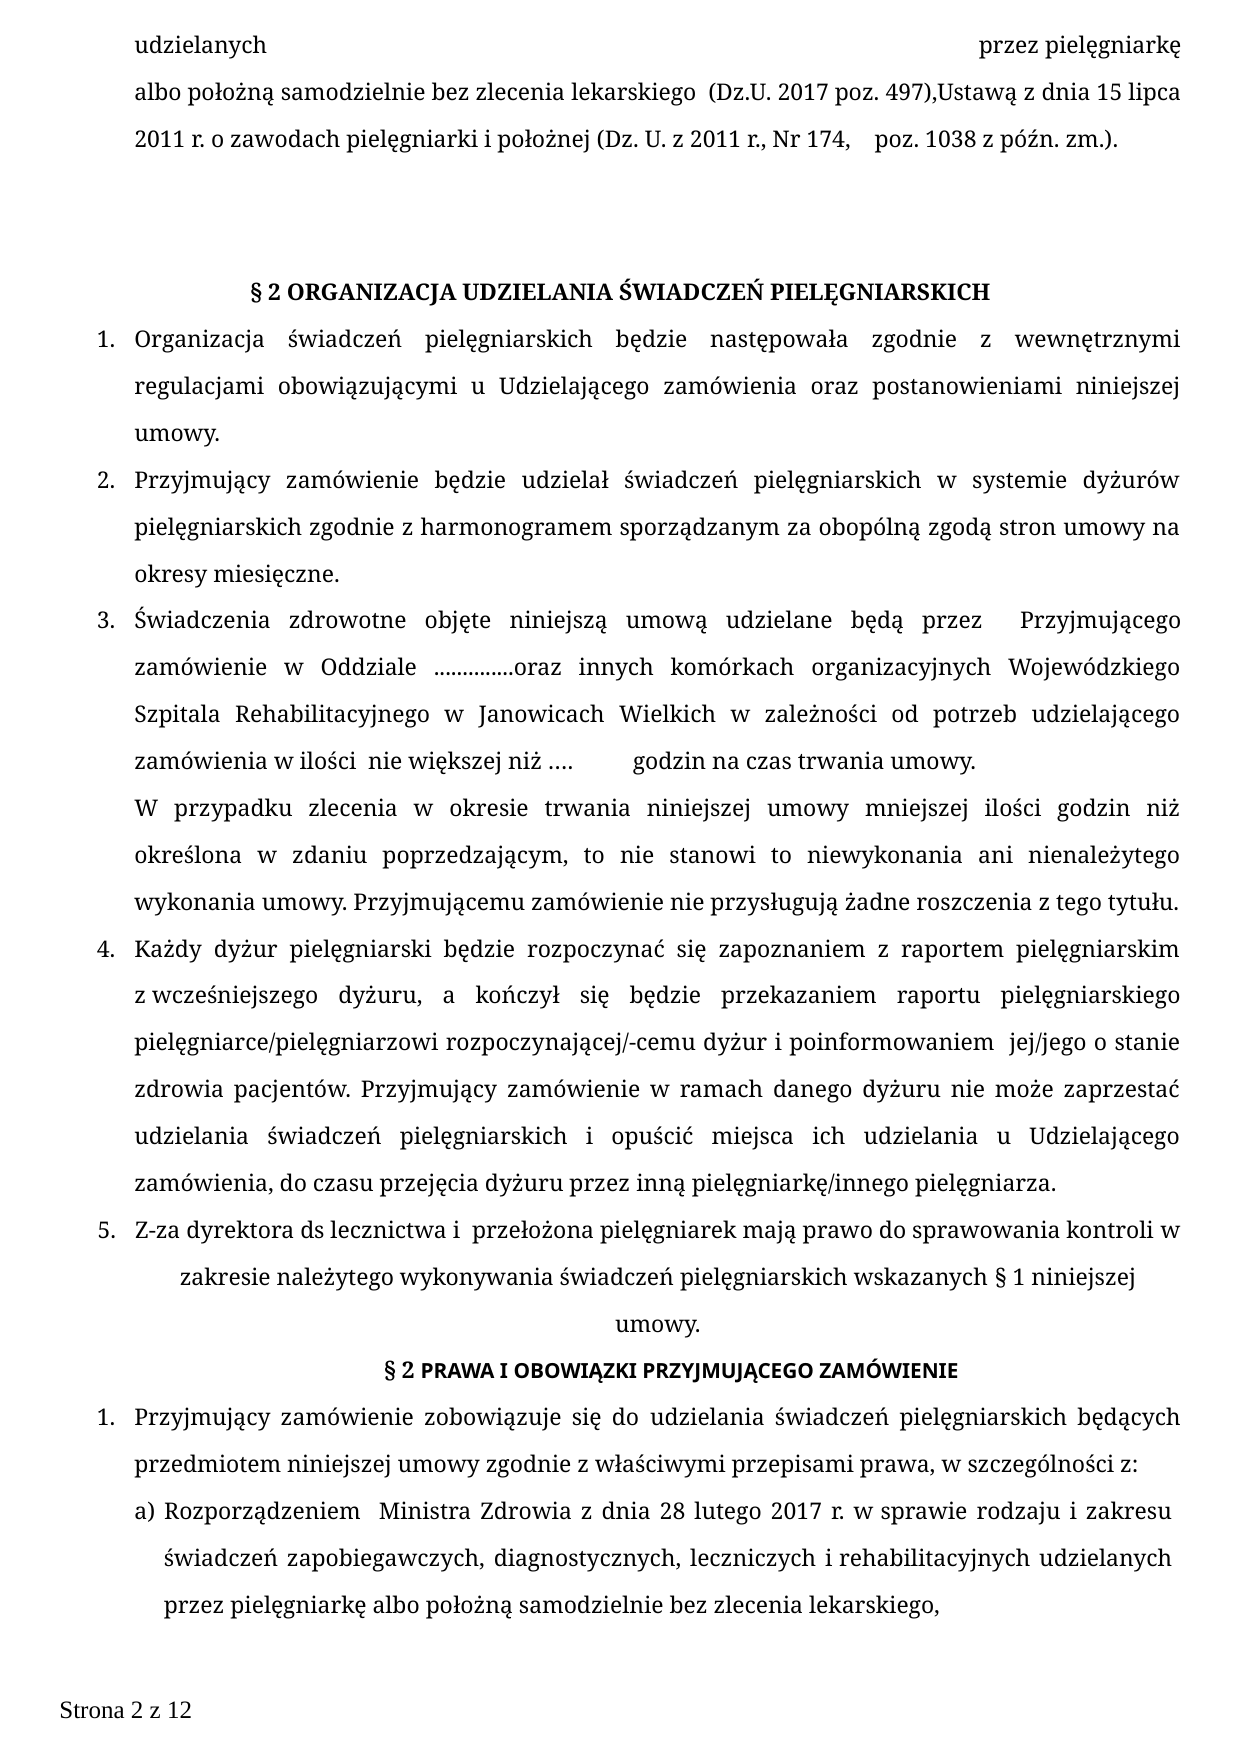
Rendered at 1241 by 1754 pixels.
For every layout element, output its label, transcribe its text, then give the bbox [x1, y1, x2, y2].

list udzielanych przez pielęgniarkę albo położną samodzielnie bez zlecenia lekarskiego (Dz.U. 2017 poz. 497),Ustawą z dnia 15 lipca 2011 r. o zawodach pielęgniarki i położnej (Dz. U. z 2011 r., Nr 174, poz. 1038 z późn. zm.). [97, 29, 1181, 154]
list Przyjmujący zamówienie będzie udzielał świadczeń pielęgniarskich w systemie dyżurów pielęgniarskich zgodnie z harmonogramem sporządzanym za obopólną zgodą stron umowy na okresy miesięczne. [97, 464, 1181, 589]
list W przypadku zlecenia w okresie trwania niniejszej umowy mniejszej ilości godzin niż określona w zdaniu poprzedzającym, to nie stanowi to niewykonania ani nienależytego wykonania umowy. Przyjmującemu zamówienie nie przysługują żadne roszczenia z tego tytułu. [97, 792, 1181, 917]
list Z-za dyrektora ds lecznictwa i przełożona pielęgniarek mają prawo do sprawowania kontroli w zakresie należytego wykonywania świadczeń pielęgniarskich wskazanych § 1 niniejszej umowy. § 2 PRAWA I OBOWIĄZKI PRZYJMUJĄCEGO ZAMÓWIENIE [97, 1214, 1181, 1386]
list Świadczenia zdrowotne objęte niniejszą umową udzielane będą przez Przyjmującego zamówienie w Oddziale ..............oraz innych komórkach organizacyjnych Wojewódzkiego Szpitala Rehabilitacyjnego w Janowicach Wielkich w zależności od potrzeb udzielającego zamówienia w ilości nie większej niż …. godzin na czas trwania umowy. [97, 604, 1181, 776]
list Każdy dyżur pielęgniarski będzie rozpoczynać się zapoznaniem z raportem pielęgniarskim z wcześniejszego dyżuru, a kończył się będzie przekazaniem raportu pielęgniarskiego pielęgniarce/pielęgniarzowi rozpoczynającej/-cemu dyżur i poinformowaniem jej/jego o stanie zdrowia pacjentów. Przyjmujący zamówienie w ramach danego dyżuru nie może zaprzestać udzielania świadczeń pielęgniarskich i opuścić miejsca ich udzielania u Udzielającego zamówienia, do czasu przejęcia dyżuru przez inną pielęgniarkę/innego pielęgniarza. [97, 933, 1181, 1198]
list a) Rozporządzeniem Ministra Zdrowia z dnia 28 lutego 2017 r. w sprawie rodzaju i zakresu świadczeń zapobiegawczych, diagnostycznych, leczniczych i rehabilitacyjnych udzielanych przez pielęgniarkę albo położną samodzielnie bez zlecenia lekarskiego, [97, 1495, 1181, 1620]
text § 2 ORGANIZACJA UDZIELANIA ŚWIADCZEŃ PIELĘGNIARSKICH [59, 276, 1181, 308]
list Przyjmujący zamówienie zobowiązuje się do udzielania świadczeń pielęgniarskich będących przedmiotem niniejszej umowy zgodnie z właściwymi przepisami prawa, w szczególności z: [97, 1401, 1181, 1479]
list Organizacja świadczeń pielęgniarskich będzie następowała zgodnie z wewnętrznymi regulacjami obowiązującymi u Udzielającego zamówienia oraz postanowieniami niniejszej umowy. [97, 323, 1181, 448]
